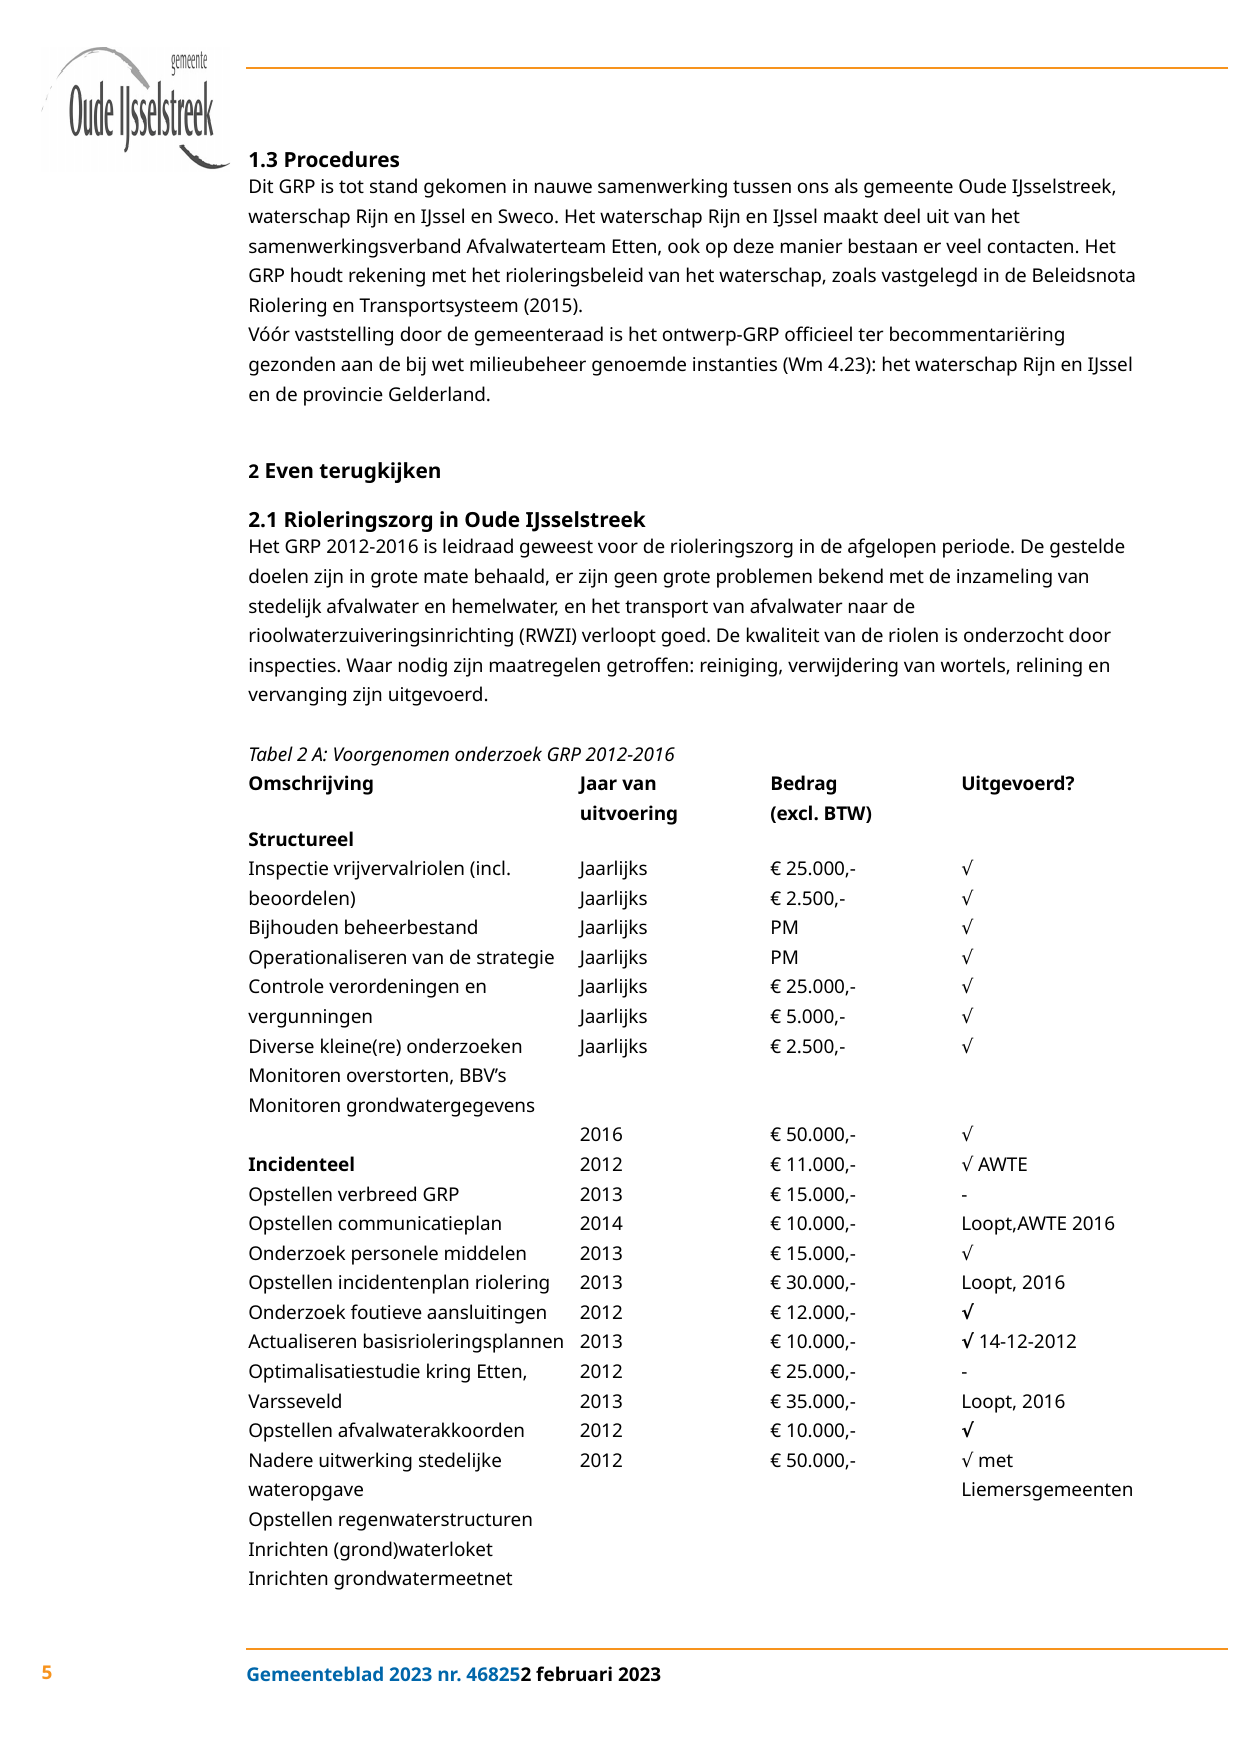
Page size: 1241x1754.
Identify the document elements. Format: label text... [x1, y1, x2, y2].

picture [41, 47, 231, 172]
table_cell √ √ √ √ √ √ √ √ √ AWTE - Loopt,AWTE 2016 √ Loopt, 2016 √ √ 14-12-2012 - Loopt, 2016 √ √ met Liemersgemeenten [961, 826, 1152, 1591]
text Dit GRP is tot stand gekomen in nauwe samenwerking tussen ons als gemeente Oude IJsselstreek, waterschap Rijn en IJssel en Sweco. Het waterschap Rijn en IJssel maakt deel uit van het samenwerkingsverband Afvalwaterteam Etten, ook op deze manier bestaan er veel contacten. Het GRP houdt rekening met het rioleringsbeleid van het waterschap, zoals vastgelegd in de Beleidsnota Riolering en Transportsysteem (2015). [248, 174, 1152, 318]
table_cell Structureel Inspectie vrijvervalriolen (incl. beoordelen) Bijhouden beheerbestand Operationaliseren van de strategie Controle verordeningen en vergunningen Diverse kleine(re) onderzoeken Monitoren overstorten, BBV’s Monitoren grondwatergegevens Incidenteel Opstellen verbreed GRP Opstellen communicatieplan Onderzoek personele middelen Opstellen incidentenplan riolering Onderzoek foutieve aansluitingen Actualiseren basisrioleringsplannen Optimalisatiestudie kring Etten, Varsseveld Opstellen afvalwaterakkoorden Nadere uitwerking stedelijke wateropgave Opstellen regenwaterstructuren Inrichten (grond)waterloket Inrichten grondwatermeetnet [248, 826, 579, 1591]
text Vóór vaststelling door de gemeenteraad is het ontwerp-GRP officieel ter becommentariëring gezonden aan de bij wet milieubeheer genoemde instanties (Wm 4.23): het waterschap Rijn en IJssel en de provincie Gelderland. [248, 322, 1152, 406]
text Tabel 2 A: Voorgenomen onderzoek GRP 2012-2016 [248, 741, 1152, 766]
table_header Omschrijving [248, 770, 579, 826]
table_header Jaar van uitvoering [580, 770, 770, 826]
table_header Uitgevoerd? [961, 770, 1152, 826]
table_header Bedrag (excl. BTW) [770, 770, 961, 826]
text 2.1 Rioleringszorg in Oude IJsselstreek [248, 505, 1152, 534]
table_cell € 25.000,- € 2.500,- PM PM € 25.000,- € 5.000,- € 2.500,- € 50.000,- € 11.000,- € 15.000,- € 10.000,- € 15.000,- € 30.000,- € 12.000,- € 10.000,- € 25.000,- € 35.000,- € 10.000,- € 50.000,- [770, 826, 961, 1591]
text Het GRP 2012-2016 is leidraad geweest voor de rioleringszorg in de afgelopen periode. De gestelde doelen zijn in grote mate behaald, er zijn geen grote problemen bekend met de inzameling van stedelijk afvalwater en hemelwater, en het transport van afvalwater naar de rioolwaterzuiveringsinrichting (RWZI) verloopt goed. De kwaliteit van de riolen is onderzocht door inspecties. Waar nodig zijn maatregelen getroffen: reiniging, verwijdering van wortels, relining en vervanging zijn uitgevoerd. [248, 534, 1152, 707]
text 2 Even terugkijken [248, 456, 1152, 484]
table_cell Jaarlijks Jaarlijks Jaarlijks Jaarlijks Jaarlijks Jaarlijks Jaarlijks 2016 2012 2013 2014 2013 2013 2012 2013 2012 2013 2012 2012 [580, 826, 770, 1591]
text 1.3 Procedures [248, 145, 1152, 174]
